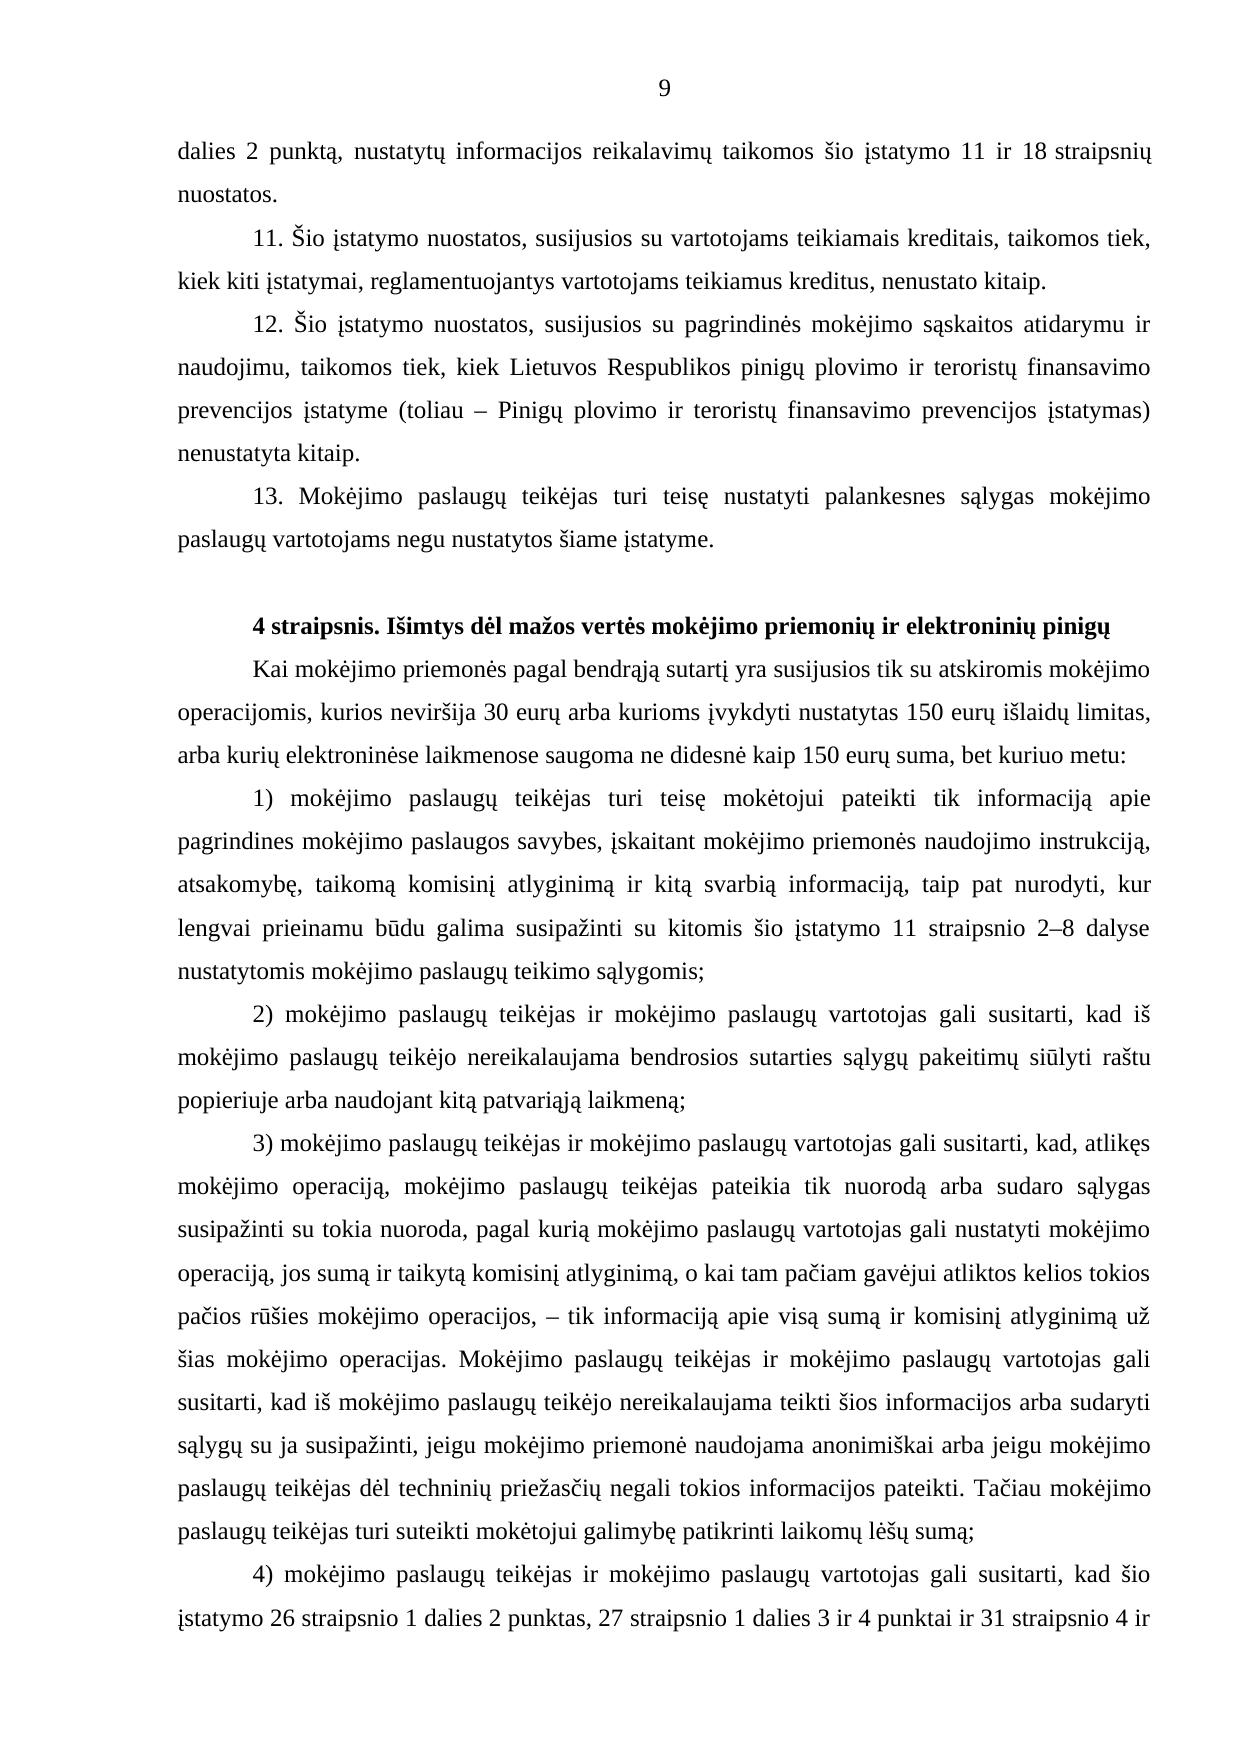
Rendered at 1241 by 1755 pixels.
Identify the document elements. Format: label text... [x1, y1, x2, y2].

text 1) mokėjimo paslaugų teikėjas turi teisę mokėtojui pateikti tik informaciją apie pagrindines mokėjimo paslaugos savybes, įskaitant mokėjimo priemonės naudojimo instrukciją, atsakomybę, taikomą komisinį atlyginimą ir kitą svarbią informaciją, taip pat nurodyti, kur lengvai prieinamu būdu galima susipažinti su kitomis šio įstatymo 11 straipsnio 2–8 dalyse nustatytomis mokėjimo paslaugų teikimo sąlygomis; [177, 783, 1152, 984]
text dalies 2 punktą, nustatytų informacijos reikalavimų taikomos šio įstatymo 11 ir 18 straipsnių nuostatos. [177, 136, 1152, 208]
text 12. Šio įstatymo nuostatos, susijusios su pagrindinės mokėjimo sąskaitos atidarymu ir naudojimu, taikomos tiek, kiek Lietuvos Respublikos pinigų plovimo ir teroristų finansavimo prevencijos įstatyme (toliau – Pinigų plovimo ir teroristų finansavimo prevencijos įstatymas) nenustatyta kitaip. [177, 309, 1152, 467]
text 4) mokėjimo paslaugų teikėjas ir mokėjimo paslaugų vartotojas gali susitarti, kad šio įstatymo 26 straipsnio 1 dalies 2 punktas, 27 straipsnio 1 dalies 3 ir 4 punktai ir 31 straipsnio 4 ir [177, 1559, 1152, 1631]
text 4 straipsnis. Išimtys dėl mažos vertės mokėjimo priemonių ir elektroninių pinigų [177, 611, 1152, 639]
text 2) mokėjimo paslaugų teikėjas ir mokėjimo paslaugų vartotojas gali susitarti, kad iš mokėjimo paslaugų teikėjo nereikalaujama bendrosios sutarties sąlygų pakeitimų siūlyti raštu popieriuje arba naudojant kitą patvariąją laikmeną; [177, 999, 1152, 1114]
text 13. Mokėjimo paslaugų teikėjas turi teisę nustatyti palankesnes sąlygas mokėjimo paslaugų vartotojams negu nustatytos šiame įstatyme. [177, 481, 1152, 553]
text 3) mokėjimo paslaugų teikėjas ir mokėjimo paslaugų vartotojas gali susitarti, kad, atlikęs mokėjimo operaciją, mokėjimo paslaugų teikėjas pateikia tik nuorodą arba sudaro sąlygas susipažinti su tokia nuoroda, pagal kurią mokėjimo paslaugų vartotojas gali nustatyti mokėjimo operaciją, jos sumą ir taikytą komisinį atlyginimą, o kai tam pačiam gavėjui atliktos kelios tokios pačios rūšies mokėjimo operacijos, – tik informaciją apie visą sumą ir komisinį atlyginimą už šias mokėjimo operacijas. Mokėjimo paslaugų teikėjas ir mokėjimo paslaugų vartotojas gali susitarti, kad iš mokėjimo paslaugų teikėjo nereikalaujama teikti šios informacijos arba sudaryti sąlygų su ja susipažinti, jeigu mokėjimo priemonė naudojama anonimiškai arba jeigu mokėjimo paslaugų teikėjas dėl techninių priežasčių negali tokios informacijos pateikti. Tačiau mokėjimo paslaugų teikėjas turi suteikti mokėtojui galimybę patikrinti laikomų lėšų sumą; [177, 1128, 1152, 1545]
text 11. Šio įstatymo nuostatos, susijusios su vartotojams teikiamais kreditais, taikomos tiek, kiek kiti įstatymai, reglamentuojantys vartotojams teikiamus kreditus, nenustato kitaip. [177, 223, 1152, 294]
text Kai mokėjimo priemonės pagal bendrąją sutartį yra susijusios tik su atskiromis mokėjimo operacijomis, kurios neviršija 30 eurų arba kurioms įvykdyti nustatytas 150 eurų išlaidų limitas, arba kurių elektroninėse laikmenose saugoma ne didesnė kaip 150 eurų suma, bet kuriuo metu: [177, 654, 1152, 769]
